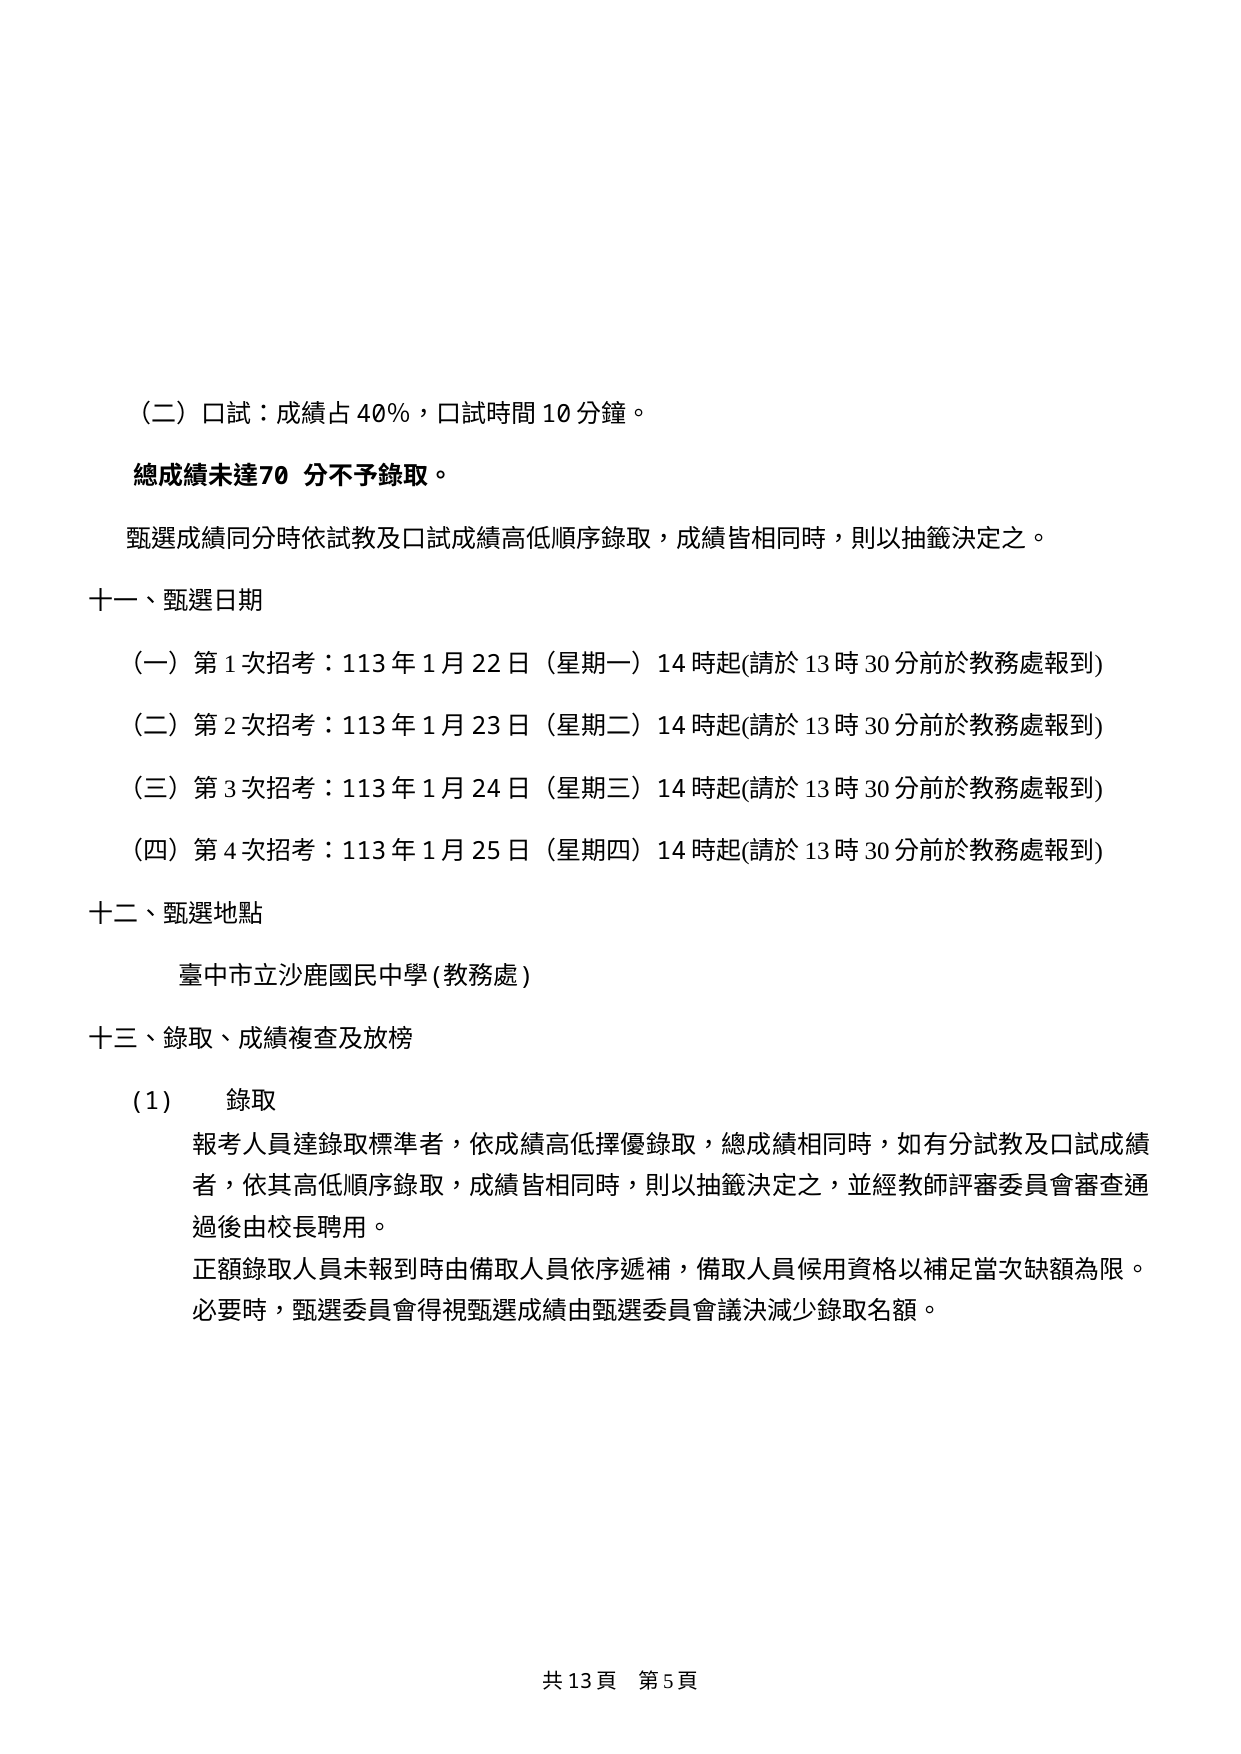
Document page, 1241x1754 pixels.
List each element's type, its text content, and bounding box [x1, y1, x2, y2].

text 報考人員達錄取標準者，依成績高低擇優錄取，總成績相同時，如有分試教及口試成績者，依其高低順序錄取，成績皆相同時，則以抽籤決定之，並經教師評審委員會審查通過後由校長聘用。 [192, 1120, 1152, 1245]
text （三）第3次招考：113年1月24日（星期三）14時起(請於13時30分前於教務處報到) [118, 745, 1152, 807]
text 甄選成績同分時依試教及口試成績高低順序錄取，成績皆相同時，則以抽籤決定之。 [126, 495, 1152, 557]
text （二）第2次招考：113年1月23日（星期二）14時起(請於13時30分前於教務處報到) [118, 682, 1152, 745]
text （二）口試：成績占40％，口試時間10分鐘。 [126, 370, 1152, 432]
text 總成績未達70 分不予錄取。 [89, 432, 1152, 495]
text 十二、甄選地點 [89, 870, 1152, 932]
text 臺中市立沙鹿國民中學(教務處) [89, 932, 1152, 995]
list 錄取 [129, 1057, 1152, 1120]
text （一）第1次招考：113年1月22日（星期一）14時起(請於13時30分前於教務處報到) [118, 620, 1152, 682]
text （四）第4次招考：113年1月25日（星期四）14時起(請於13時30分前於教務處報到) [118, 807, 1152, 870]
text 十三、錄取、成績複查及放榜 [89, 995, 1152, 1057]
text 正額錄取人員未報到時由備取人員依序遞補，備取人員候用資格以補足當次缺額為限。必要時，甄選委員會得視甄選成績由甄選委員會議決減少錄取名額。 [192, 1245, 1152, 1328]
text 十一、甄選日期 [89, 557, 1152, 620]
